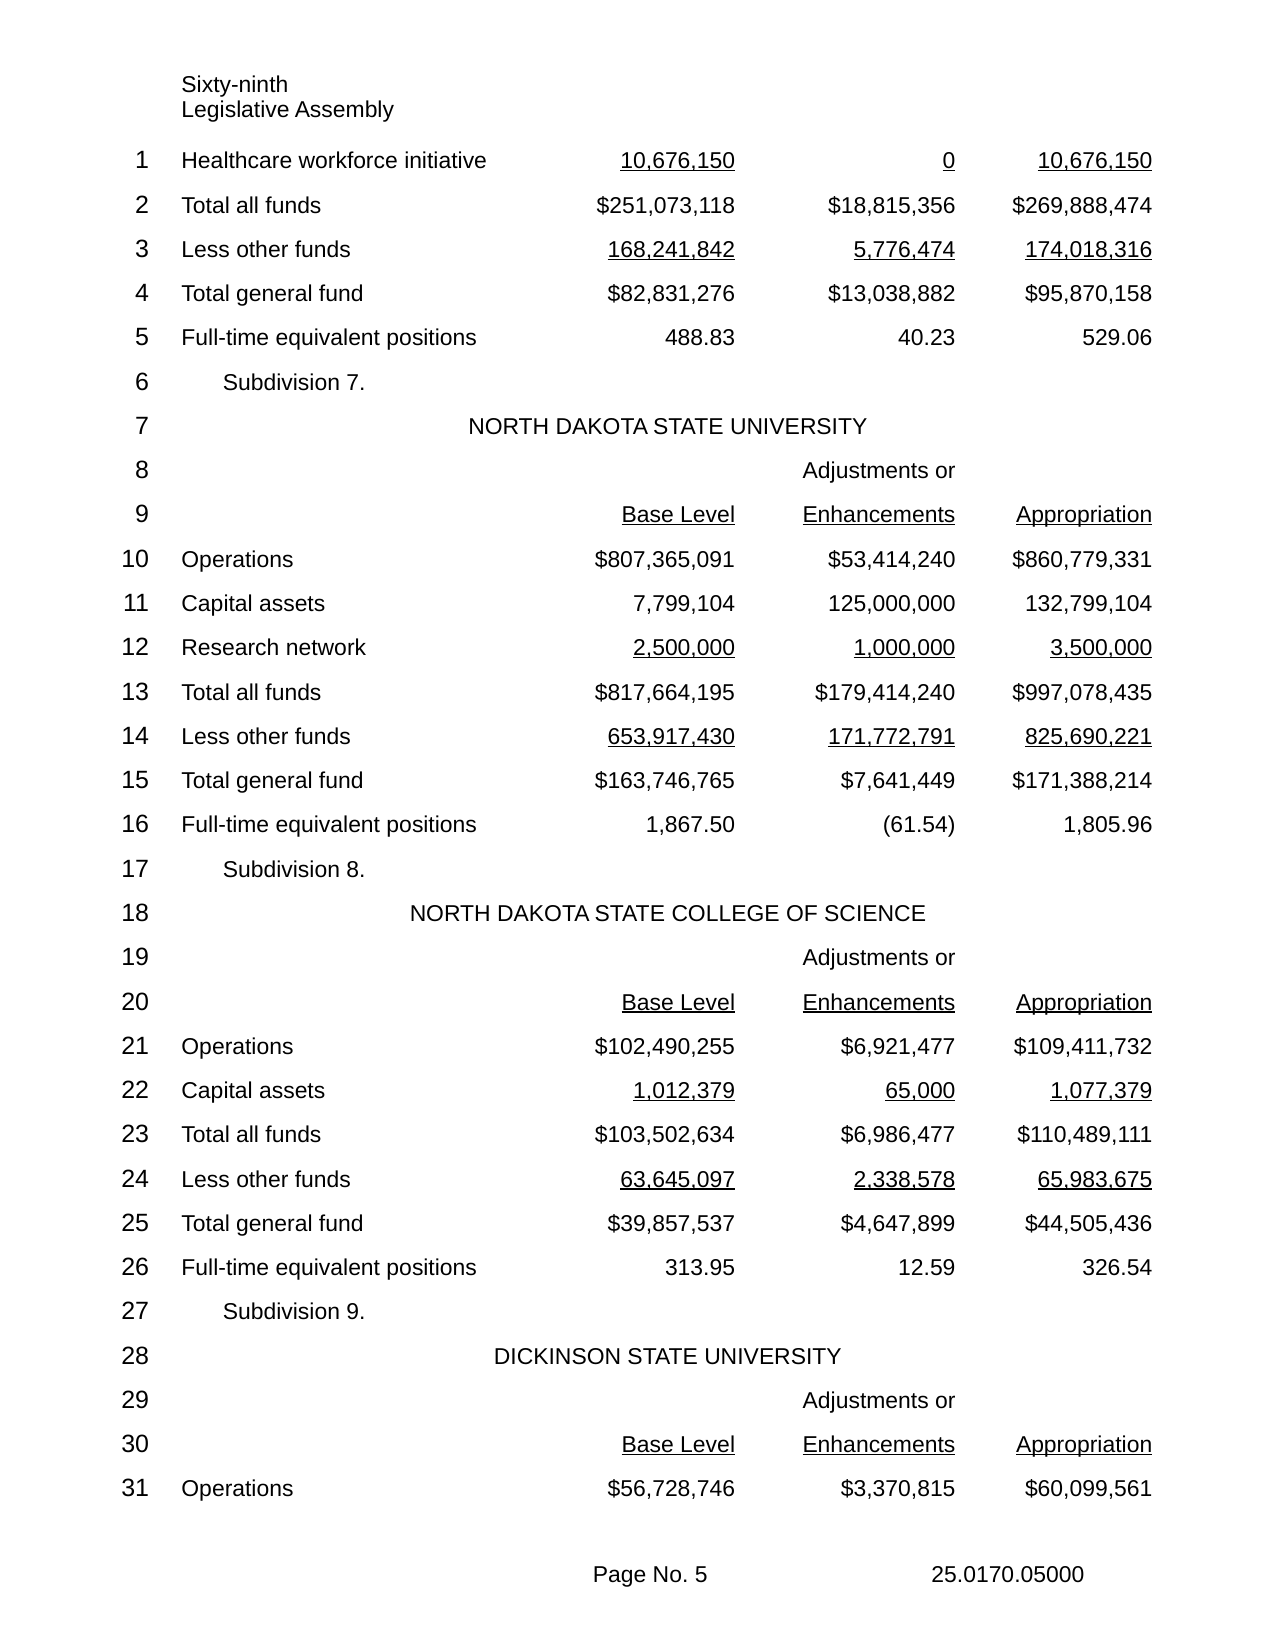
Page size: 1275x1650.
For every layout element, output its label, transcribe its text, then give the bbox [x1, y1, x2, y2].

text Healthcare workforce initiative 10,676,150 0 10,676,150 Total all funds $251,073,118 $18,815,356 $269,888,474 Less other funds 168,241,842 5,776,474 174,018,316 Total general fund $82,831,276 $13,038,882 $95,870,158 Full‑time equivalent positions 488.83 40.23 529.06 [181, 133, 1154, 355]
text Adjustments or Base Level Enhancements Appropriation Operations $56,728,746 $3,370,815 $60,099,561 [181, 1373, 1154, 1506]
text DICKINSON STATE UNIVERSITY [181, 1329, 1154, 1373]
text NORTH DAKOTA STATE UNIVERSITY [181, 399, 1154, 443]
text Subdivision 7. [181, 355, 1154, 399]
text Subdivision 8. [181, 842, 1154, 886]
text Adjustments or Base Level Enhancements Appropriation Operations $807,365,091 $53,414,240 $860,779,331 Capital assets 7,799,104 125,000,000 132,799,104 Research network 2,500,000 1,000,000 3,500,000 Total all funds $817,664,195 $179,414,240 $997,078,435 Less other funds 653,917,430 171,772,791 825,690,221 Total general fund $163,746,765 $7,641,449 $171,388,214 Full‑time equivalent positions 1,867.50 (61.54) 1,805.96 [181, 443, 1154, 842]
text Subdivision 9. [181, 1284, 1154, 1329]
text Adjustments or Base Level Enhancements Appropriation Operations $102,490,255 $6,921,477 $109,411,732 Capital assets 1,012,379 65,000 1,077,379 Total all funds $103,502,634 $6,986,477 $110,489,111 Less other funds 63,645,097 2,338,578 65,983,675 Total general fund $39,857,537 $4,647,899 $44,505,436 Full‑time equivalent positions 313.95 12.59 326.54 [181, 930, 1154, 1284]
text NORTH DAKOTA STATE COLLEGE OF SCIENCE [181, 886, 1154, 930]
